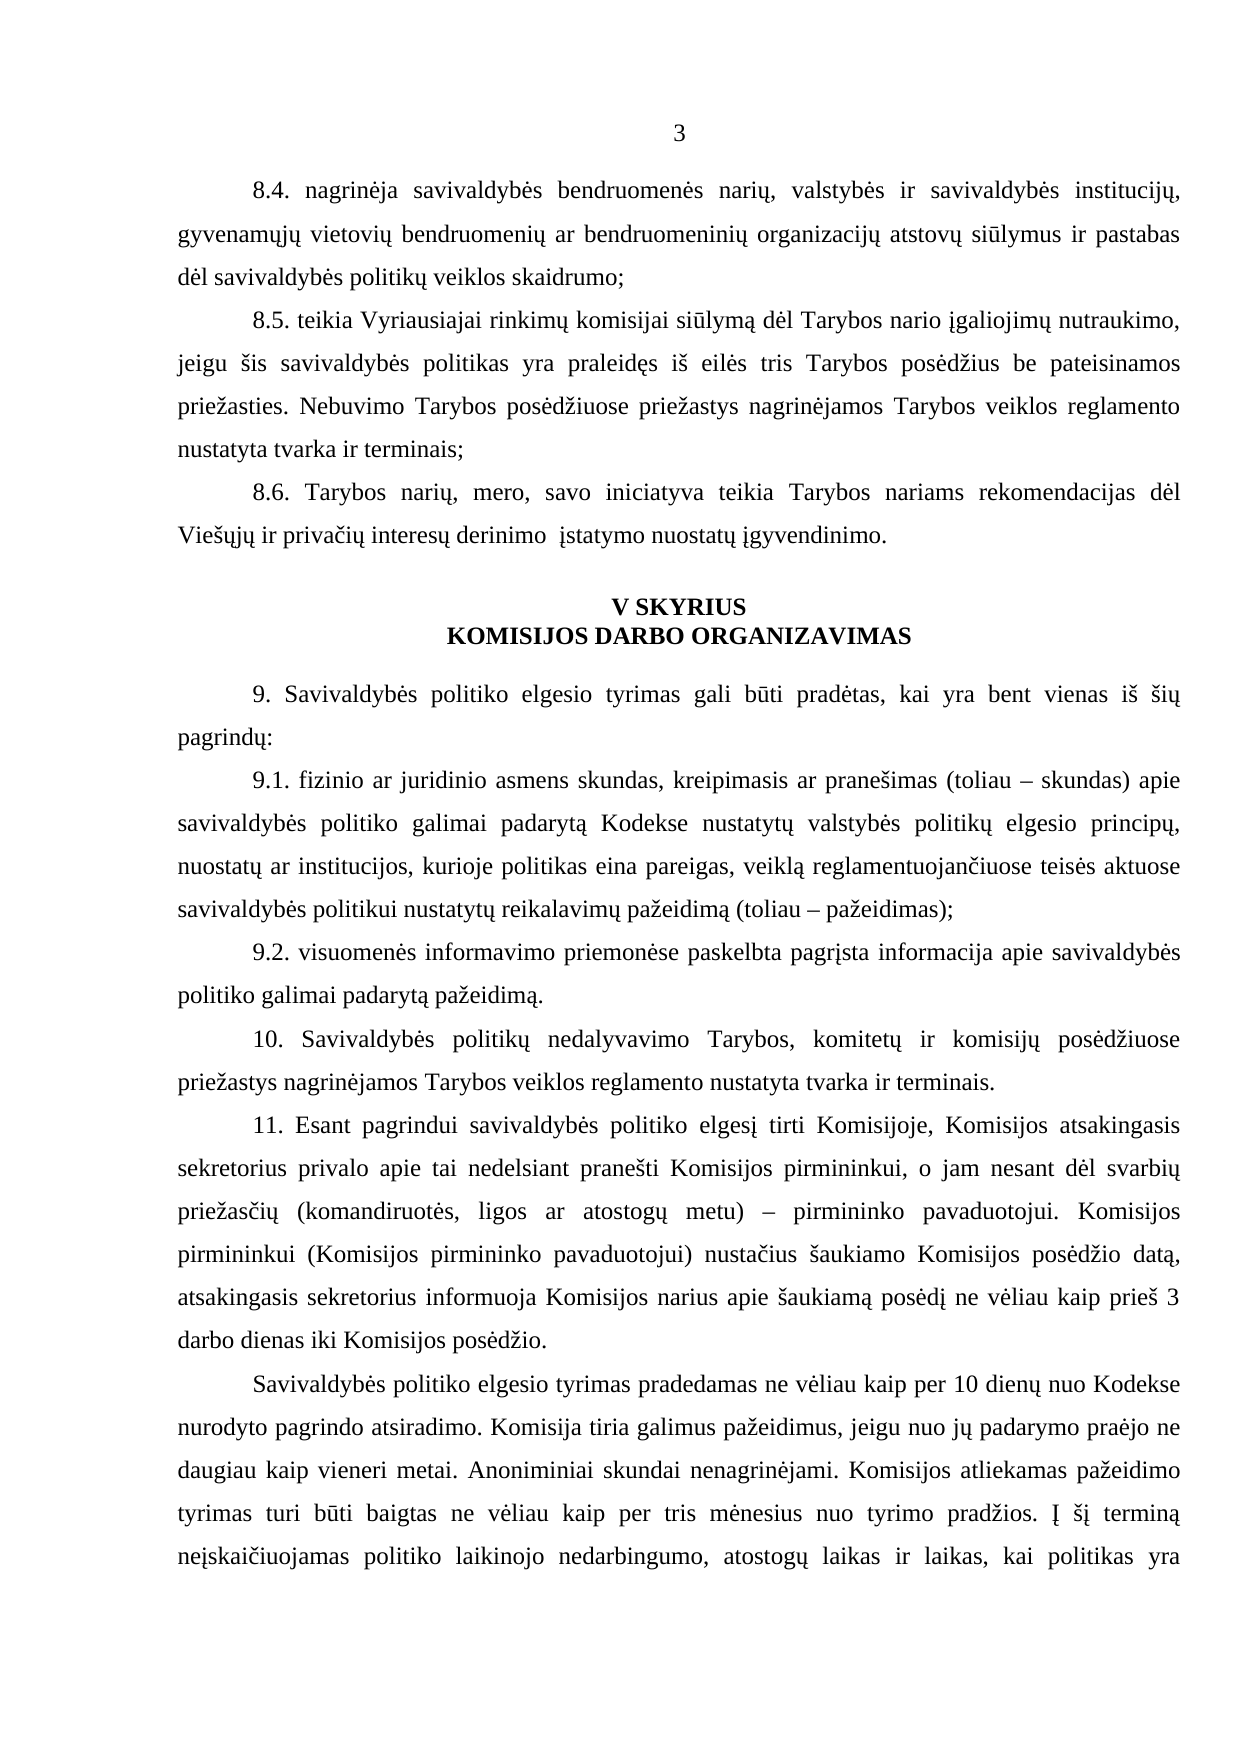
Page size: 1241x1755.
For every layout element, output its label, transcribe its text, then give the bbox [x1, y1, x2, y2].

text 10. Savivaldybės politikų nedalyvavimo Tarybos, komitetų ir komisijų posėdžiuose priežastys nagrinėjamos Tarybos veiklos reglamento nustatyta tvarka ir terminais. [177, 1024, 1181, 1096]
text 8.6. Tarybos narių, mero, savo iniciatyva teikia Tarybos nariams rekomendacijas dėl Viešųjų ir privačių interesų derinimo įstatymo nuostatų įgyvendinimo. [177, 477, 1181, 549]
text 9. Savivaldybės politiko elgesio tyrimas gali būti pradėtas, kai yra bent vienas iš šių pagrindų: [177, 679, 1181, 751]
text 8.5. teikia Vyriausiajai rinkimų komisijai siūlymą dėl Tarybos nario įgaliojimų nutraukimo, jeigu šis savivaldybės politikas yra praleidęs iš eilės tris Tarybos posėdžius be pateisinamos priežasties. Nebuvimo Tarybos posėdžiuose priežastys nagrinėjamos Tarybos veiklos reglamento nustatyta tvarka ir terminais; [177, 305, 1181, 463]
text 9.1. fizinio ar juridinio asmens skundas, kreipimasis ar pranešimas (toliau – skundas) apie savivaldybės politiko galimai padarytą Kodekse nustatytų valstybės politikų elgesio principų, nuostatų ar institucijos, kurioje politikas eina pareigas, veiklą reglamentuojančiuose teisės aktuose savivaldybės politikui nustatytų reikalavimų pažeidimą (toliau – pažeidimas); [177, 765, 1181, 923]
text Savivaldybės politiko elgesio tyrimas pradedamas ne vėliau kaip per 10 dienų nuo Kodekse nurodyto pagrindo atsiradimo. Komisija tiria galimus pažeidimus, jeigu nuo jų padarymo praėjo ne daugiau kaip vieneri metai. Anoniminiai skundai nenagrinėjami. Komisijos atliekamas pažeidimo tyrimas turi būti baigtas ne vėliau kaip per tris mėnesius nuo tyrimo pradžios. Į šį terminą neįskaičiuojamas politiko laikinojo nedarbingumo, atostogų laikas ir laikas, kai politikas yra [177, 1369, 1181, 1570]
text 11. Esant pagrindui savivaldybės politiko elgesį tirti Komisijoje, Komisijos atsakingasis sekretorius privalo apie tai nedelsiant pranešti Komisijos pirmininkui, o jam nesant dėl svarbių priežasčių (komandiruotės, ligos ar atostogų metu) – pirmininko pavaduotojui. Komisijos pirmininkui (Komisijos pirmininko pavaduotojui) nustačius šaukiamo Komisijos posėdžio datą, atsakingasis sekretorius informuoja Komisijos narius apie šaukiamą posėdį ne vėliau kaip prieš 3 darbo dienas iki Komisijos posėdžio. [177, 1110, 1181, 1354]
text 8.4. nagrinėja savivaldybės bendruomenės narių, valstybės ir savivaldybės institucijų, gyvenamųjų vietovių bendruomenių ar bendruomeninių organizacijų atstovų siūlymus ir pastabas dėl savivaldybės politikų veiklos skaidrumo; [177, 176, 1181, 291]
text V SKYRIUS [177, 592, 1180, 621]
text KOMISIJOS DARBO ORGANIZAVIMAS [177, 621, 1181, 650]
text 9.2. visuomenės informavimo priemonėse paskelbta pagrįsta informacija apie savivaldybės politiko galimai padarytą pažeidimą. [177, 937, 1181, 1009]
